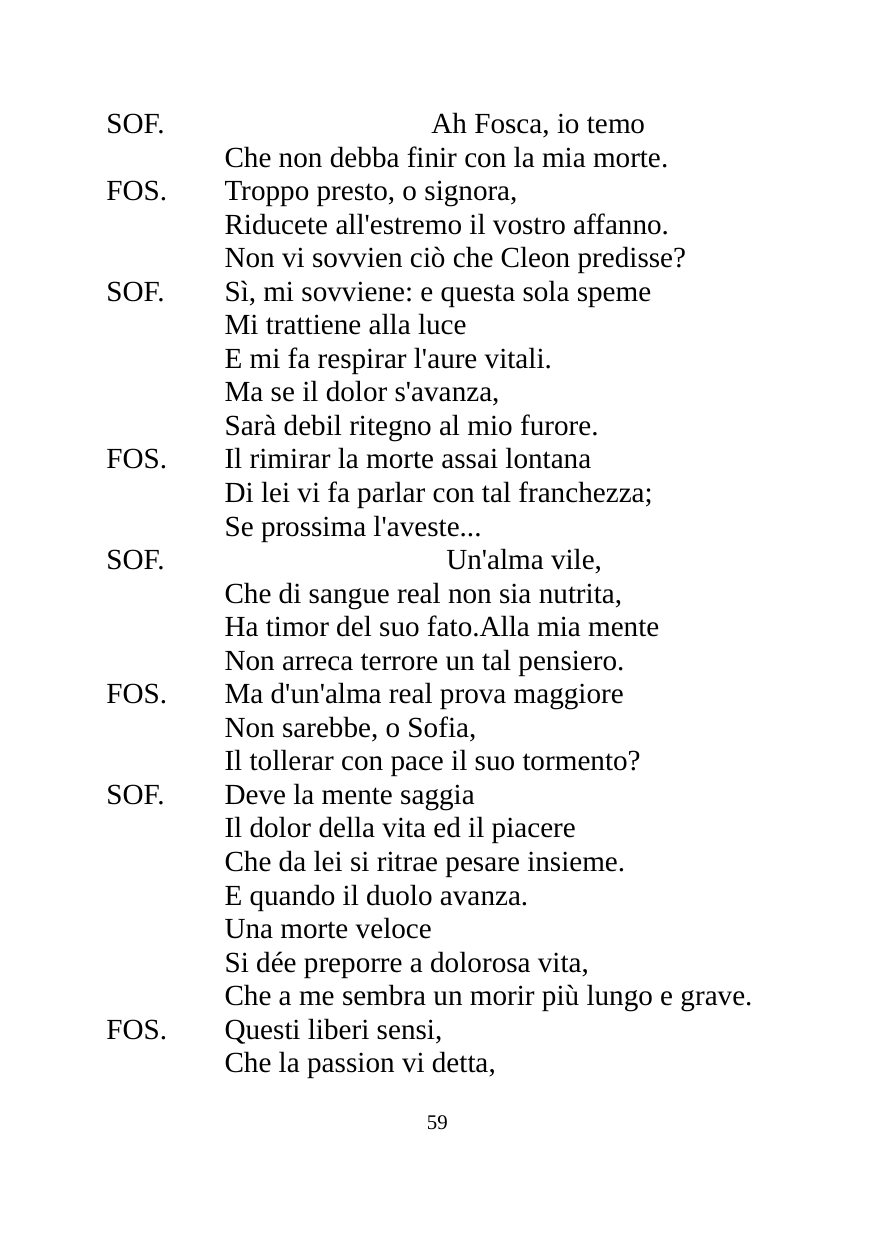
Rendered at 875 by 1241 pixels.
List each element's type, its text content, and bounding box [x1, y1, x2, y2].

text SOF. Sì, mi sovviene: e questa sola speme [106, 274, 768, 307]
text FOS. Ma d'un'alma real prova maggiore [106, 676, 768, 710]
text Non vi sovvien ciò che Cleon predisse? [224, 240, 768, 274]
text FOS. Il rimirar la morte assai lontana [106, 442, 768, 475]
text E quando il duolo avanza. [224, 878, 768, 911]
text Non arreca terrore un tal pensiero. [224, 643, 768, 676]
text Di lei vi fa parlar con tal franchezza; [224, 475, 768, 509]
text Che non debba finir con la mia morte. [224, 140, 768, 173]
text E mi fa respirar l'aure vitali. [224, 341, 768, 374]
text Ha timor del suo fato.Alla mia mente [224, 609, 768, 643]
text SOF. Un'alma vile, [106, 542, 768, 576]
text Che la passion vi detta, [224, 1045, 768, 1079]
text Che da lei si ritrae pesare insieme. [224, 844, 768, 878]
text FOS. Questi liberi sensi, [106, 1012, 768, 1045]
text Una morte veloce [224, 911, 768, 945]
text Che di sangue real non sia nutrita, [106, 576, 768, 609]
text Si dée preporre a dolorosa vita, [224, 945, 768, 978]
text Se prossima l'aveste... [224, 509, 768, 542]
text SOF. Deve la mente saggia [106, 777, 768, 811]
text Ma se il dolor s'avanza, [224, 374, 768, 408]
text Che a me sembra un morir più lungo e grave. [224, 978, 768, 1012]
text SOF. Ah Fosca, io temo [106, 106, 768, 140]
text Non sarebbe, o Sofia, [224, 710, 768, 743]
text FOS. Troppo presto, o signora, [106, 173, 768, 207]
text Mi trattiene alla luce [224, 307, 768, 341]
text Il dolor della vita ed il piacere [224, 811, 768, 844]
text Riducete all'estremo il vostro affanno. [224, 207, 768, 240]
text Sarà debil ritegno al mio furore. [224, 408, 768, 442]
text Il tollerar con pace il suo tormento? [224, 743, 768, 777]
